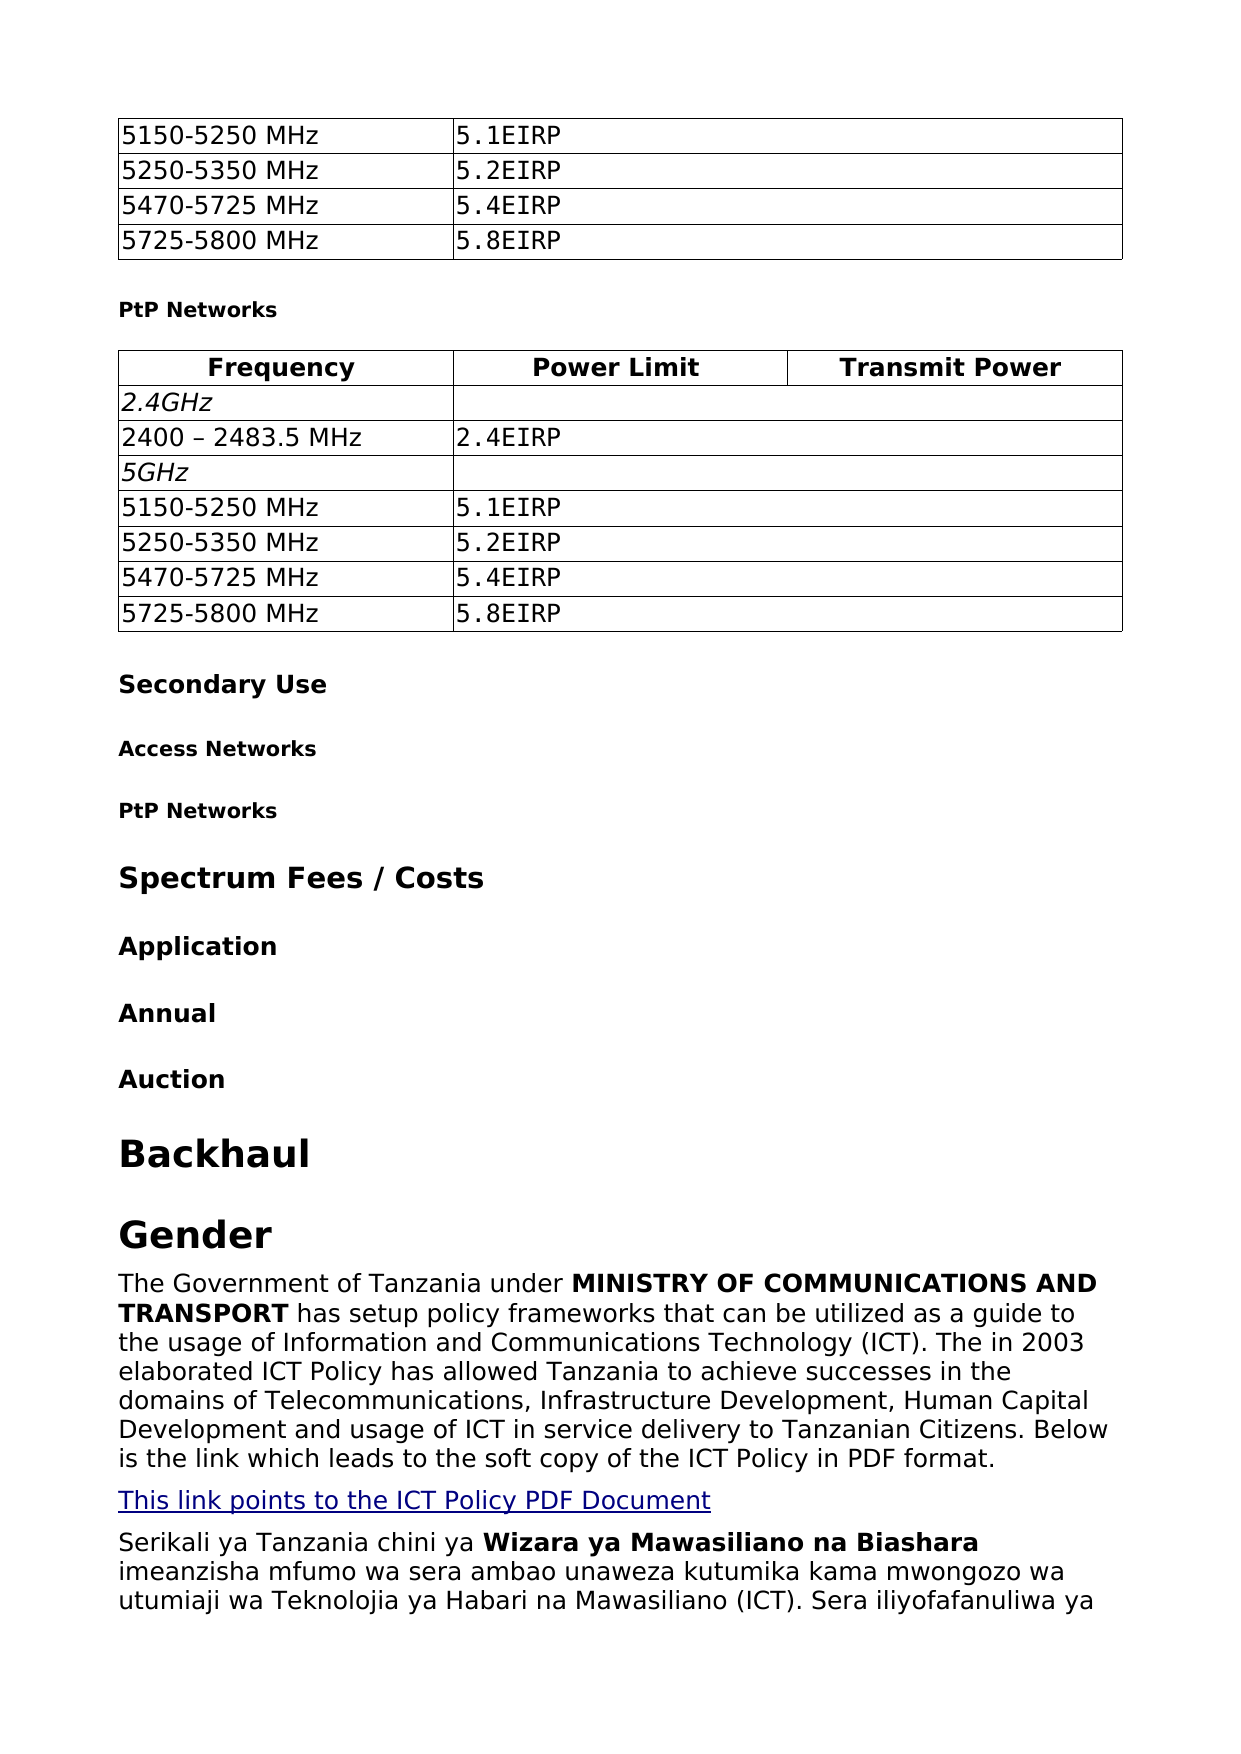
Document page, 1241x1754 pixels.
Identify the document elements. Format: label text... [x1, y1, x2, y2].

table_cell 5470-5725 MHz [119, 189, 453, 223]
table_cell 5.4EIRP [454, 562, 1122, 596]
table_cell 5.1EIRP [454, 491, 1122, 526]
table_header Frequency [119, 351, 453, 385]
subtitle Backhaul [118, 1132, 1122, 1176]
subtitle Application [118, 932, 1122, 962]
table_cell [454, 386, 1122, 420]
table_cell 5725-5800 MHz [119, 225, 453, 258]
table_header Power Limit [454, 351, 787, 385]
table_cell 5470-5725 MHz [119, 562, 453, 596]
table_cell 5150-5250 MHz [119, 119, 453, 153]
table_cell 5250-5350 MHz [119, 154, 453, 188]
subtitle Access Networks [118, 737, 1122, 762]
table_header Transmit Power [788, 351, 1122, 385]
table_cell [454, 456, 1122, 490]
table_cell 5.2EIRP [454, 527, 1122, 561]
table_cell 2.4GHz [119, 386, 453, 420]
subtitle PtP Networks [118, 799, 1122, 823]
table_cell 5.2EIRP [454, 154, 1122, 188]
table_cell 5150-5250 MHz [119, 491, 453, 526]
table_cell 5.4EIRP [454, 189, 1122, 223]
table_cell 2.4EIRP [454, 421, 1122, 455]
text Serikali ya Tanzania chini ya Wizara ya Mawasiliano na Biashara imeanzisha mfumo wa sera ambao unaweza kutumika kama mwongozo wa utumiaji wa Teknolojia ya Habari na Mawasiliano (ICT). Sera iliyofafanuliwa ya [118, 1528, 1122, 1616]
table_cell 5.1EIRP [454, 119, 1122, 153]
subtitle Auction [118, 1066, 1122, 1095]
table_cell 5250-5350 MHz [119, 527, 453, 561]
table_cell 5.8EIRP [454, 225, 1122, 258]
table_cell 5GHz [119, 456, 453, 490]
text This link points to the ICT Policy PDF Document [118, 1486, 1122, 1516]
text The Government of Tanzania under MINISTRY OF COMMUNICATIONS AND TRANSPORT has setup policy frameworks that can be utilized as a guide to the usage of Information and Communications Technology (ICT). The in 2003 elaborated ICT Policy has allowed Tanzania to achieve successes in the domains of Telecommunications, Infrastructure Development, Human Capital Development and usage of ICT in service delivery to Tanzanian Citizens. Below is the link which leads to the soft copy of the ICT Policy in PDF format. [118, 1270, 1122, 1474]
table_cell 5725-5800 MHz [119, 597, 453, 631]
table_cell 2400 – 2483.5 MHz [119, 421, 453, 455]
subtitle Gender [118, 1213, 1122, 1257]
subtitle Annual [118, 999, 1122, 1028]
subtitle PtP Networks [118, 298, 1122, 323]
subtitle Secondary Use [118, 671, 1122, 700]
subtitle Spectrum Fees / Costs [118, 861, 1122, 895]
table_cell 5.8EIRP [454, 597, 1122, 631]
